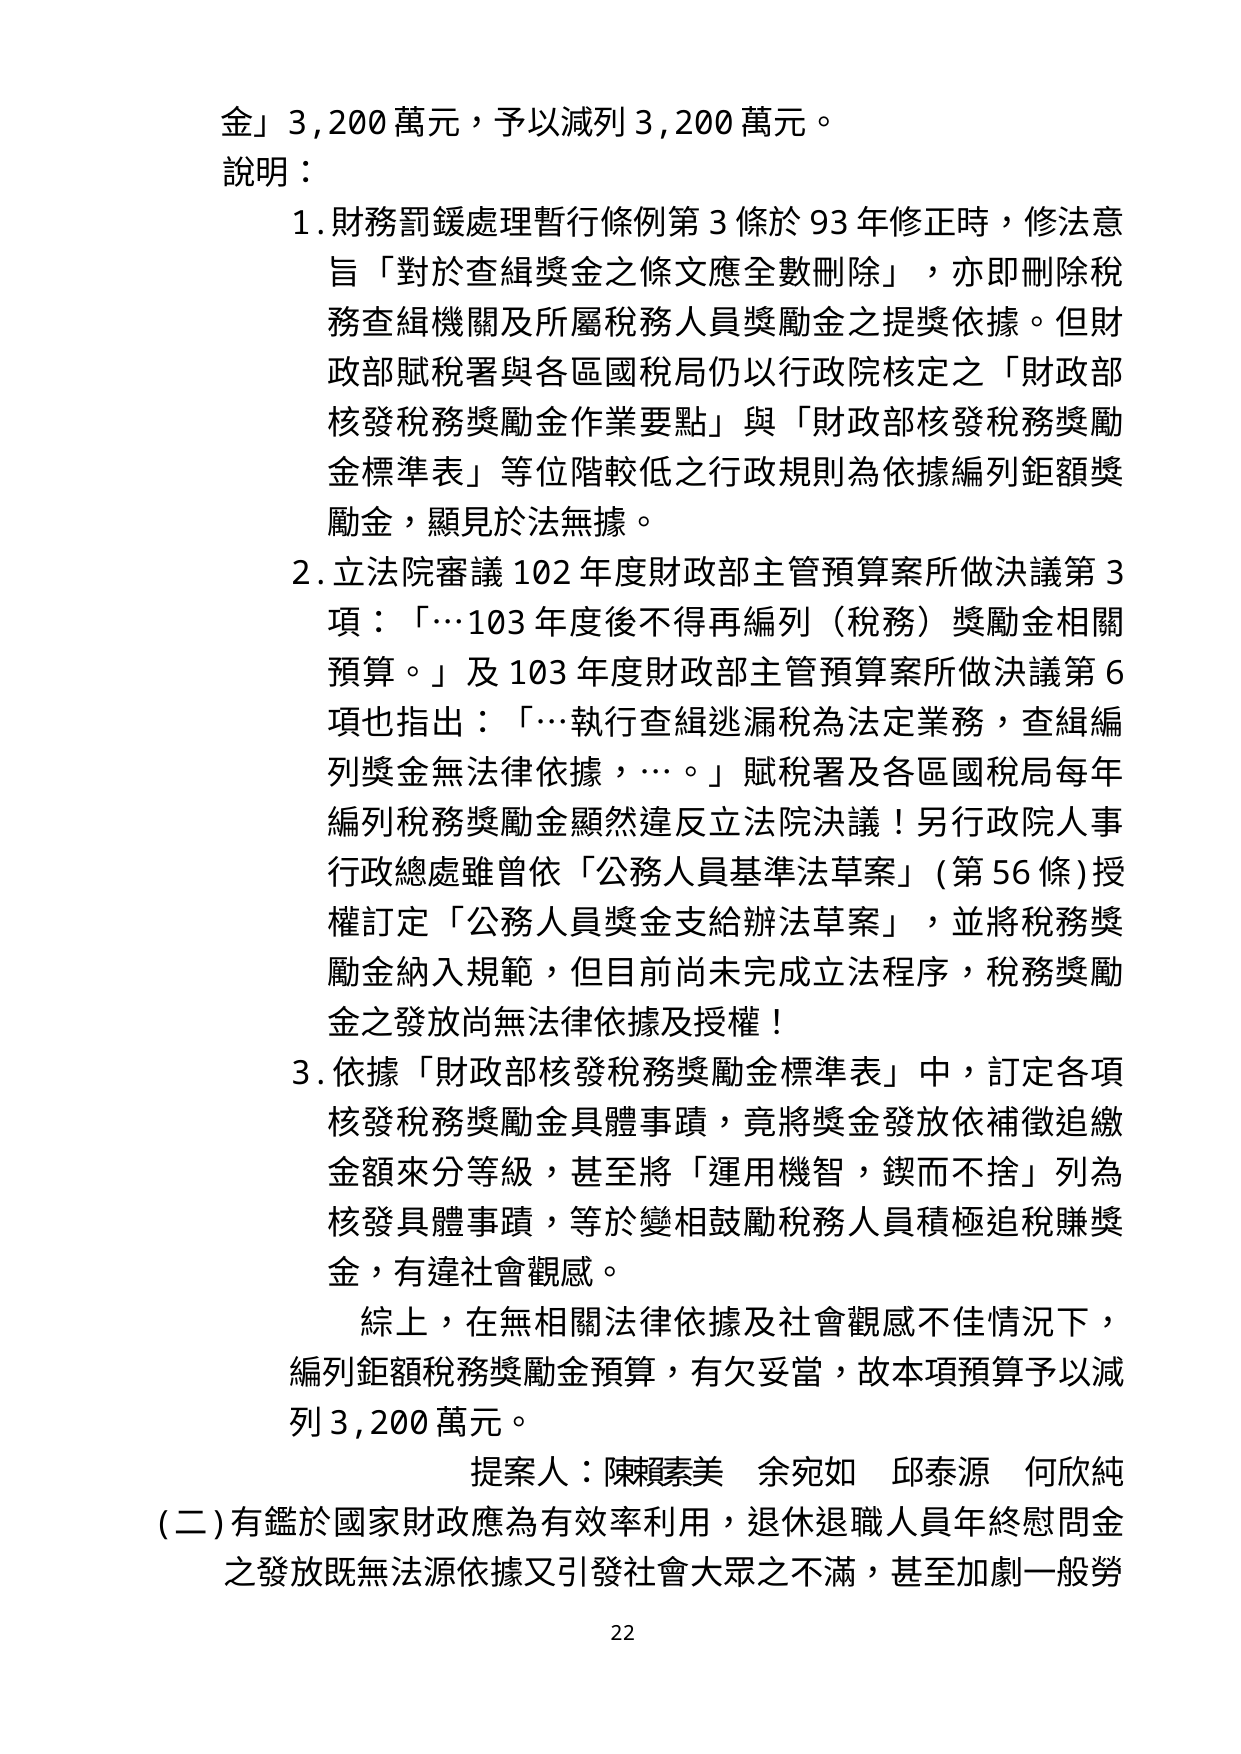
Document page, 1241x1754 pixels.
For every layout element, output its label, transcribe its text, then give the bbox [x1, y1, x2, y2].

text 1.財務罰鍰處理暫行條例第3條於93年修正時，修法意旨「對於查緝獎金之條文應全數刪除」，亦即刪除稅務查緝機關及所屬稅務人員獎勵金之提獎依據。但財政部賦稅署與各區國稅局仍以行政院核定之「財政部核發稅務獎勵金作業要點」與「財政部核發稅務獎勵金標準表」等位階較低之行政規則為依據編列鉅額獎勵金，顯見於法無據。 [291, 194, 1125, 544]
text 3.依據「財政部核發稅務獎勵金標準表」中，訂定各項核發稅務獎勵金具體事蹟，竟將獎金發放依補徵追繳金額來分等級，甚至將「運用機智，鍥而不捨」列為核發具體事蹟，等於變相鼓勵稅務人員積極追稅賺獎金，有違社會觀感。 [291, 1044, 1125, 1294]
text (二)有鑑於國家財政應為有效率利用，退休退職人員年終慰問金之發放既無法源依據又引發社會大眾之不滿，甚至加劇一般勞 [153, 1494, 1125, 1594]
text 金」3,200萬元，予以減列3,200萬元。 [153, 94, 1125, 144]
text 2.立法院審議102年度財政部主管預算案所做決議第3項：「…103年度後不得再編列（稅務）獎勵金相關預算。」及103年度財政部主管預算案所做決議第6項也指出：「…執行查緝逃漏稅為法定業務，查緝編列獎金無法律依據，…。」賦稅署及各區國稅局每年編列稅務獎勵金顯然違反立法院決議！另行政院人事行政總處雖曾依「公務人員基準法草案」(第56條)授權訂定「公務人員獎金支給辦法草案」，並將稅務獎勵金納入規範，但目前尚未完成立法程序，稅務獎勵金之發放尚無法律依據及授權！ [291, 544, 1125, 1044]
text 綜上，在無相關法律依據及社會觀感不佳情況下，編列鉅額稅務獎勵金預算，有欠妥當，故本項預算予以減列3,200萬元。 [289, 1294, 1125, 1444]
text 提案人：陳賴素美 余宛如 邱泰源 何欣純 [470, 1444, 1125, 1494]
text 說明： [222, 144, 1125, 194]
